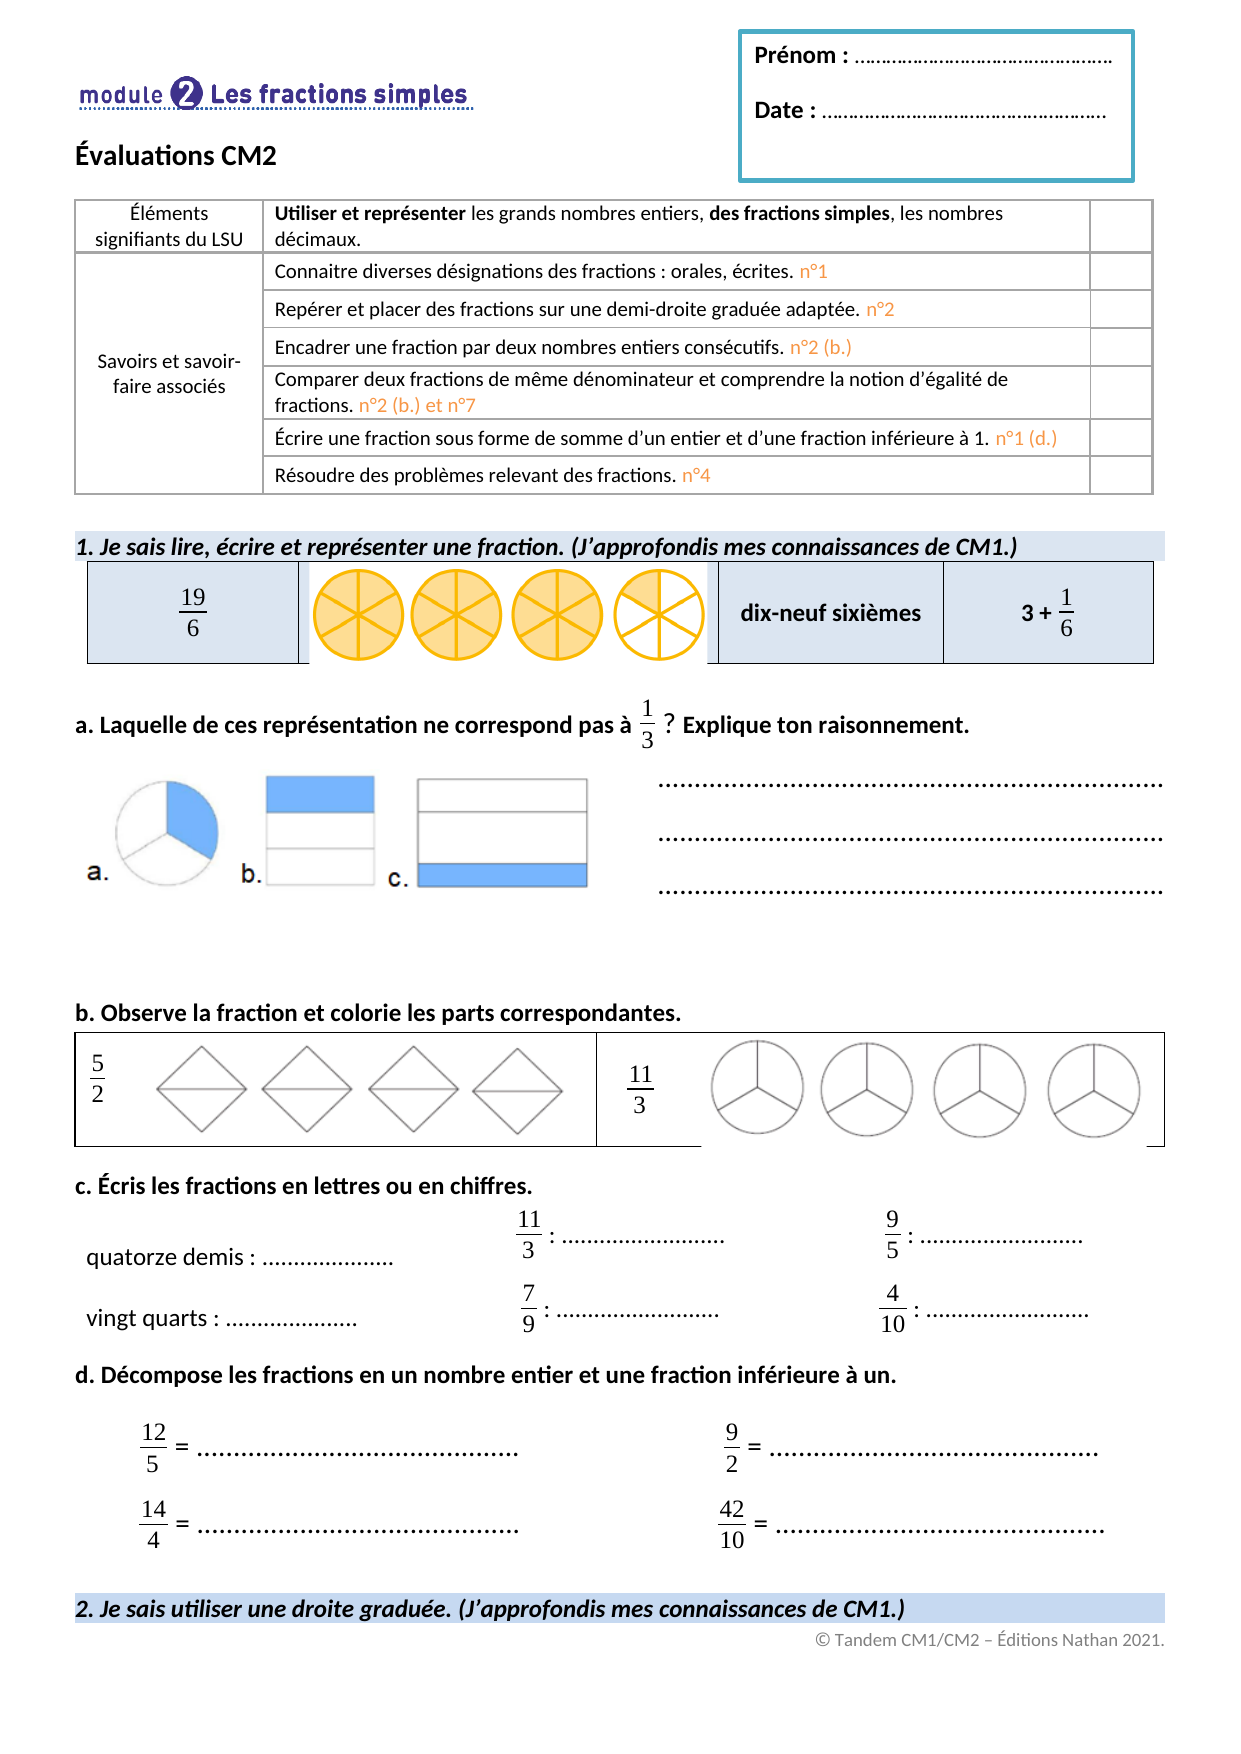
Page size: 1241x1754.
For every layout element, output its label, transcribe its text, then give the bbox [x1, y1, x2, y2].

table_header [684, 1033, 701, 1146]
table_header [597, 1033, 684, 1146]
table_header [120, 1033, 596, 1146]
table_cell [1091, 420, 1151, 455]
table_header [88, 562, 298, 663]
table_cell [1091, 367, 1151, 417]
picture [701, 1033, 1147, 1147]
table_cell [1091, 254, 1151, 289]
table_header [708, 562, 718, 663]
table_cell [1091, 329, 1151, 364]
table_header [1091, 201, 1151, 251]
table_cell Résoudre des problèmes relevant des fractions. n°4 [264, 457, 1089, 493]
table_cell Savoirs et savoir-faire associés [76, 254, 262, 493]
table_header 3 + [944, 562, 1153, 663]
table_cell Connaitre diverses désignations des fractions : orales, écrites. n°1 [264, 254, 1089, 289]
text = ............................................. [657, 1496, 1165, 1555]
text = ............................................ [75, 1496, 583, 1555]
table_cell [1091, 457, 1151, 493]
text c. Écris les fractions en lettres ou en chiffres. [75, 1171, 1165, 1201]
text 1. Je sais lire, écrire et représenter une fraction. (J’approfondis mes connaissances de CM1.) [75, 531, 1165, 561]
picture [75, 75, 474, 111]
picture [75, 759, 607, 905]
table_header dix-neuf sixièmes [719, 562, 943, 663]
text = ............................................ [75, 1419, 583, 1478]
table_header Utiliser et représenter les grands nombres entiers, des fractions simples, les nombres décimaux. [264, 201, 1089, 251]
text ............................................................................................................................................................................................................... [657, 759, 1165, 902]
table_cell Encadrer une fraction par deux nombres entiers consécutifs. n°2 (b.) [264, 328, 1090, 364]
table_header : .......................... : .......................... [438, 1206, 801, 1339]
text = ............................................. [657, 1419, 1165, 1478]
table_header [1147, 1033, 1164, 1146]
text [1135, 137, 1165, 172]
table_header : .......................... : .......................... [801, 1206, 1165, 1339]
table_header quatorze demis : ..................... vingt quarts : ..................... [75, 1206, 438, 1339]
table_cell [1091, 291, 1151, 327]
table_header [299, 562, 309, 663]
picture [309, 562, 708, 664]
text b. Observe la fraction et colorie les parts correspondantes. [75, 997, 1165, 1027]
table_cell Écrire une fraction sous forme de somme d’un entier et d’une fraction inférieure à 1. n°1 (d.) [264, 420, 1089, 455]
text a. Laquelle de ces représentation ne correspond pas à ? Explique ton raisonnement. [75, 695, 1165, 754]
table_header Éléments signifiants du LSU [76, 201, 262, 251]
table_cell Repérer et placer des fractions sur une demi-droite graduée adaptée. n°2 [264, 291, 1090, 327]
text 2. Je sais utiliser une droite graduée. (J’approfondis mes connaissances de CM1.) [75, 1593, 1165, 1623]
text d. Décompose les fractions en un nombre entier et une fraction inférieure à un. [75, 1359, 1165, 1389]
text Évaluations CM2 [75, 137, 738, 172]
table_header [76, 1033, 119, 1146]
table_cell Comparer deux fractions de même dénominateur et comprendre la notion d’égalité de fractions. n°2 (b.) et n°7 [264, 367, 1090, 417]
